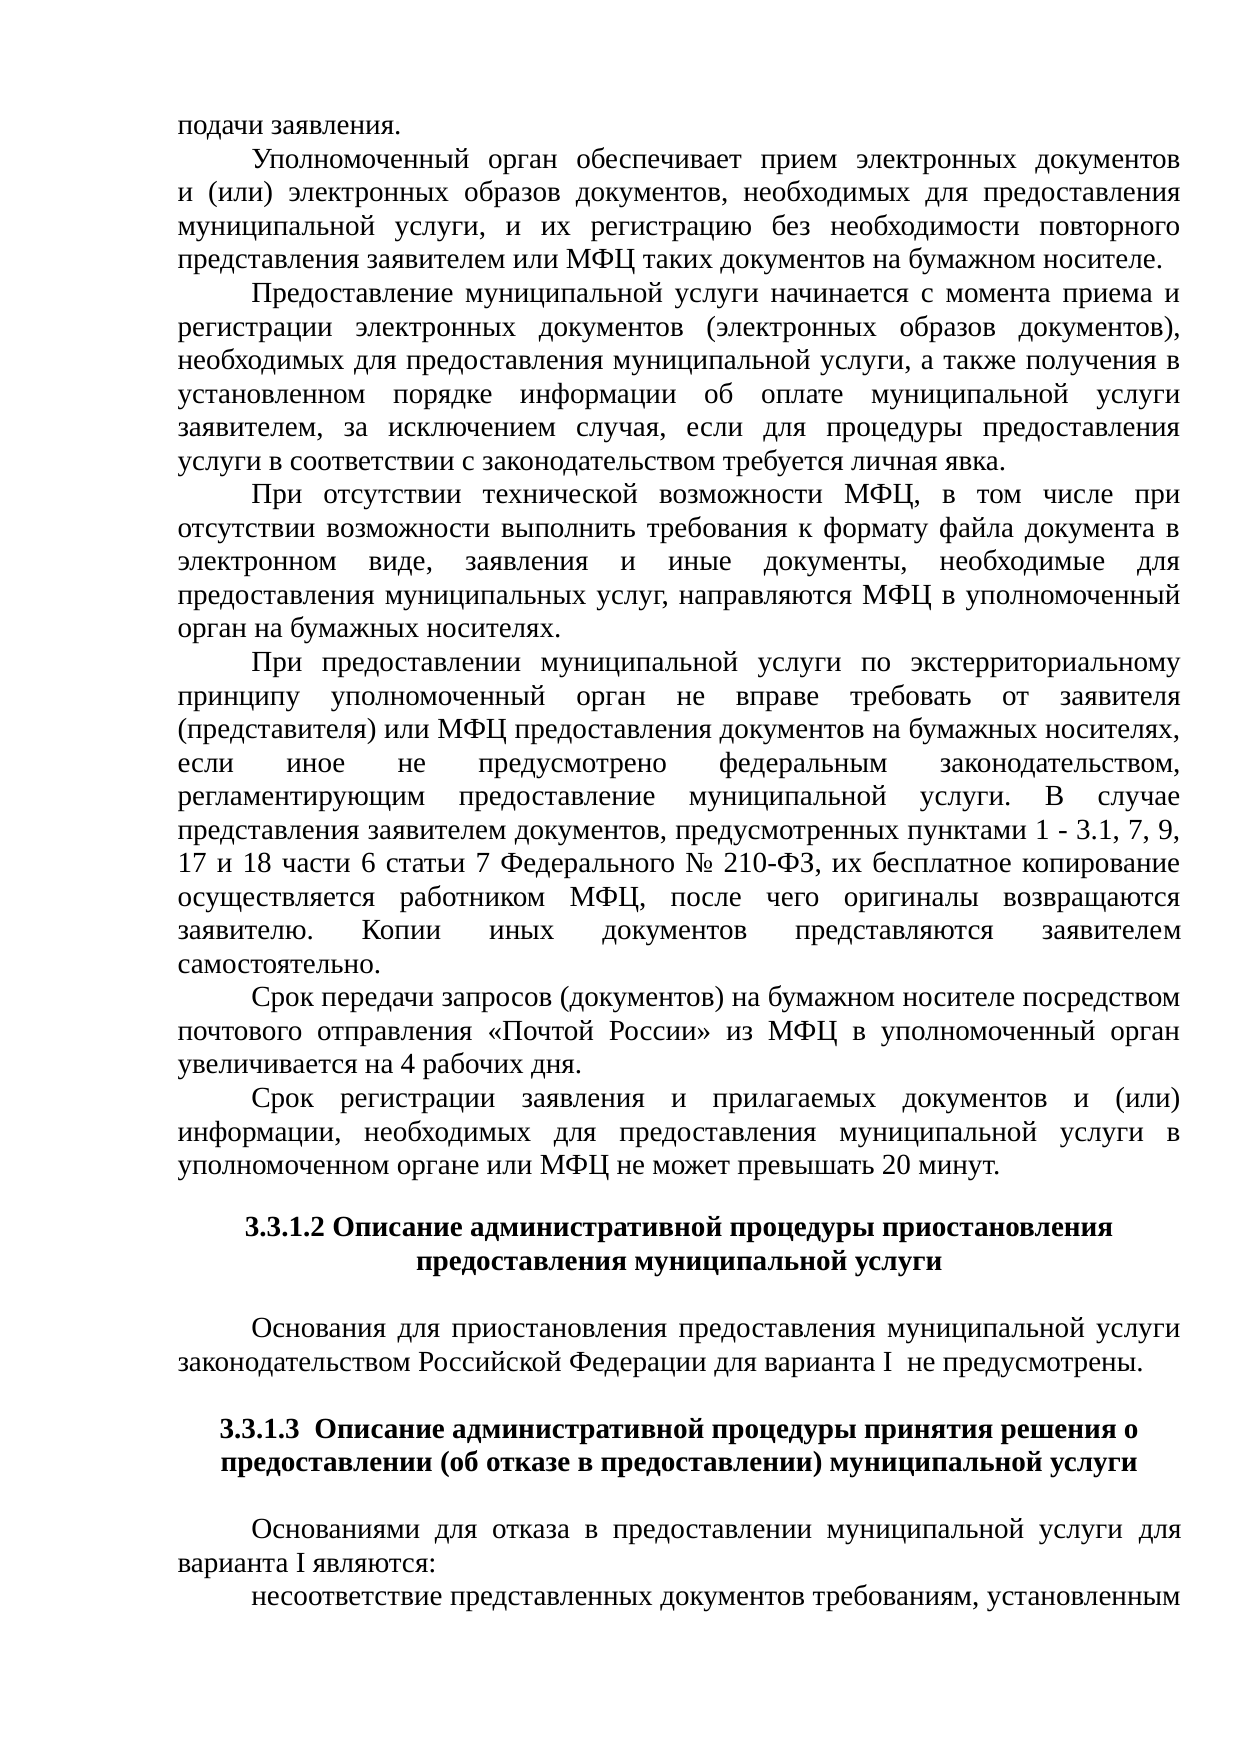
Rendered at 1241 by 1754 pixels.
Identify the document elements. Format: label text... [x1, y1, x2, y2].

text 3.3.1.2 Описание административной процедуры приостановления предоставления муниципальной услуги [177, 1209, 1181, 1277]
text Основания для приостановления предоставления муниципальной услуги законодательством Российской Федерации для варианта I не предусмотрены. [177, 1310, 1181, 1377]
text Основаниями для отказа в предоставлении муниципальной услуги для варианта I являются: [177, 1511, 1181, 1578]
text подачи заявления. [177, 107, 1181, 141]
text При отсутствии технической возможности МФЦ, в том числе при отсутствии возможности выполнить требования к формату файла документа в электронном виде, заявления и иные документы, необходимые для предоставления муниципальных услуг, направляются МФЦ в уполномоченный орган на бумажных носителях. [177, 476, 1181, 644]
text Уполномоченный орган обеспечивает прием электронных документов и (или) электронных образов документов, необходимых для предоставления муниципальной услуги, и их регистрацию без необходимости повторного представления заявителем или МФЦ таких документов на бумажном носителе. [177, 141, 1181, 275]
text несоответствие представленных документов требованиям, установленным [177, 1578, 1181, 1612]
text При предоставлении муниципальной услуги по экстерриториальному принципу уполномоченный орган не вправе требовать от заявителя (представителя) или МФЦ предоставления документов на бумажных носителях, если иное не предусмотрено федеральным законодательством, регламентирующим предоставление муниципальной услуги. В случае представления заявителем документов, предусмотренных пунктами 1 - 3.1, 7, 9, 17 и 18 части 6 статьи 7 Федерального № 210-ФЗ, их бесплатное копирование осуществляется работником МФЦ, после чего оригиналы возвращаются заявителю. Копии иных документов представляются заявителем самостоятельно. [177, 644, 1181, 979]
text 3.3.1.3 Описание административной процедуры принятия решения о предоставлении (об отказе в предоставлении) муниципальной услуги [177, 1411, 1181, 1478]
text Срок передачи запросов (документов) на бумажном носителе посредством почтового отправления «Почтой России» из МФЦ в уполномоченный орган увеличивается на 4 рабочих дня. [177, 979, 1181, 1080]
text Предоставление муниципальной услуги начинается с момента приема и регистрации электронных документов (электронных образов документов), необходимых для предоставления муниципальной услуги, а также получения в установленном порядке информации об оплате муниципальной услуги заявителем, за исключением случая, если для процедуры предоставления услуги в соответствии с законодательством требуется личная явка. [177, 275, 1181, 476]
text Срок регистрации заявления и прилагаемых документов и (или) информации, необходимых для предоставления муниципальной услуги в уполномоченном органе или МФЦ не может превышать 20 минут. [177, 1080, 1181, 1181]
